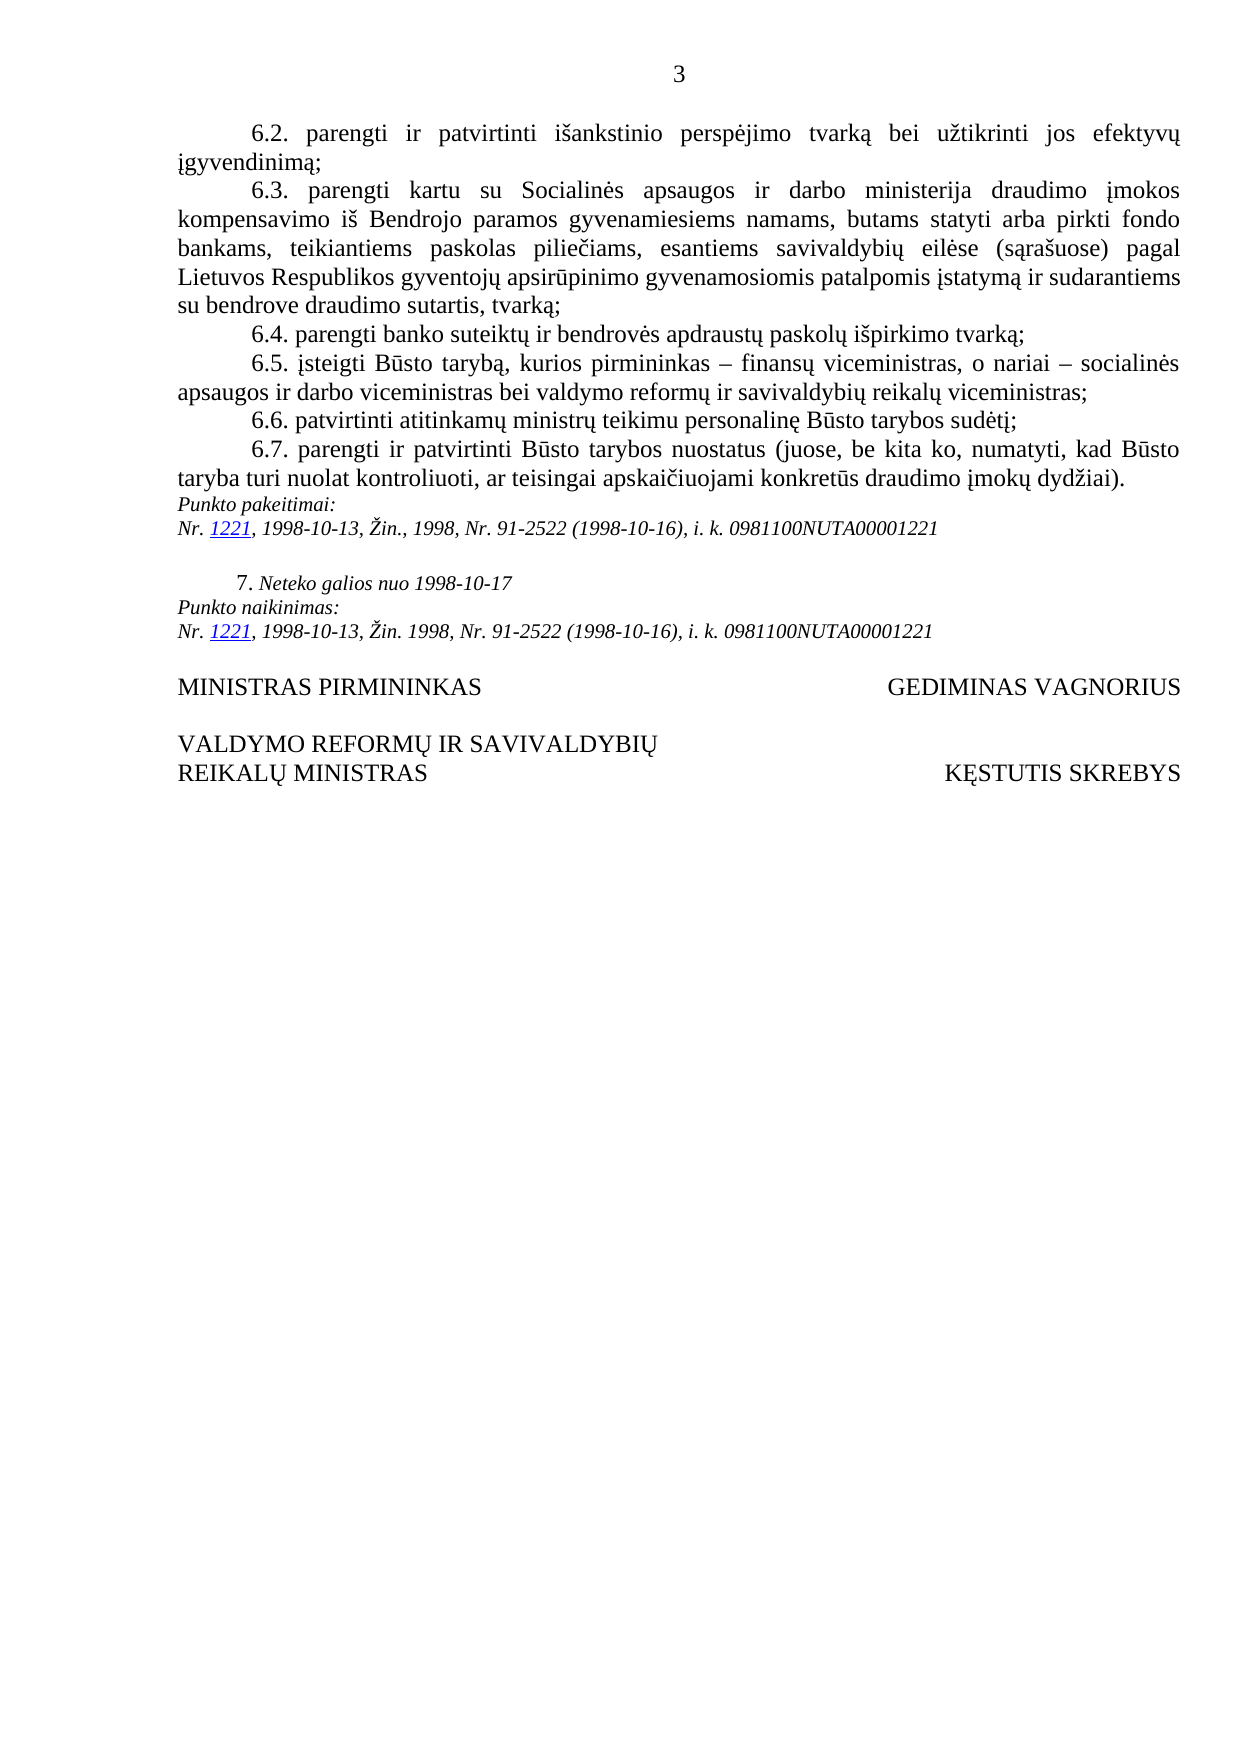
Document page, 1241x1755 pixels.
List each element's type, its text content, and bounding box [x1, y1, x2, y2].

text 6.3. parengti kartu su Socialinės apsaugos ir darbo ministerija draudimo įmokos kompensavimo iš Bendrojo paramos gyvenamiesiems namams, butams statyti arba pirkti fondo bankams, teikiantiems paskolas piliečiams, esantiems savivaldybių eilėse (sąrašuose) pagal Lietuvos Respublikos gyventojų apsirūpinimo gyvenamosiomis patalpomis įstatymą ir sudarantiems su bendrove draudimo sutartis, tvarką; [177, 176, 1181, 319]
text Ministras Pirmininkas Gediminas Vagnorius [177, 672, 1181, 701]
text Punkto pakeitimai: [177, 492, 1181, 516]
text Punkto naikinimas: [177, 595, 1181, 619]
text 6.4. parengti banko suteiktų ir bendrovės apdraustų paskolų išpirkimo tvarką; [177, 319, 1181, 348]
text 6.6. patvirtinti atitinkamų ministrų teikimu personalinę Būsto tarybos sudėtį; [177, 406, 1181, 434]
text Nr. 1221, 1998-10-13, Žin., 1998, Nr. 91-2522 (1998-10-16), i. k. 0981100NUTA00001221 [177, 516, 1181, 540]
text Nr. 1221, 1998-10-13, Žin. 1998, Nr. 91-2522 (1998-10-16), i. k. 0981100NUTA00001221 [177, 619, 1181, 643]
text reikalų ministras Kęstutis Skrebys [177, 758, 1181, 787]
text 6.2. parengti ir patvirtinti išankstinio perspėjimo tvarką bei užtikrinti jos efektyvų įgyvendinimą; [177, 118, 1181, 176]
text Valdymo reformų ir savivaldybių [177, 729, 1181, 758]
text 6.5. įsteigti Būsto tarybą, kurios pirmininkas – finansų viceministras, o nariai – socialinės apsaugos ir darbo viceministras bei valdymo reformų ir savivaldybių reikalų viceministras; [177, 348, 1181, 406]
text 7. Neteko galios nuo 1998-10-17 [177, 569, 1181, 595]
text 6.7. parengti ir patvirtinti Būsto tarybos nuostatus (juose, be kita ko, numatyti, kad Būsto taryba turi nuolat kontroliuoti, ar teisingai apskaičiuojami konkretūs draudimo įmokų dydžiai). [177, 434, 1181, 492]
